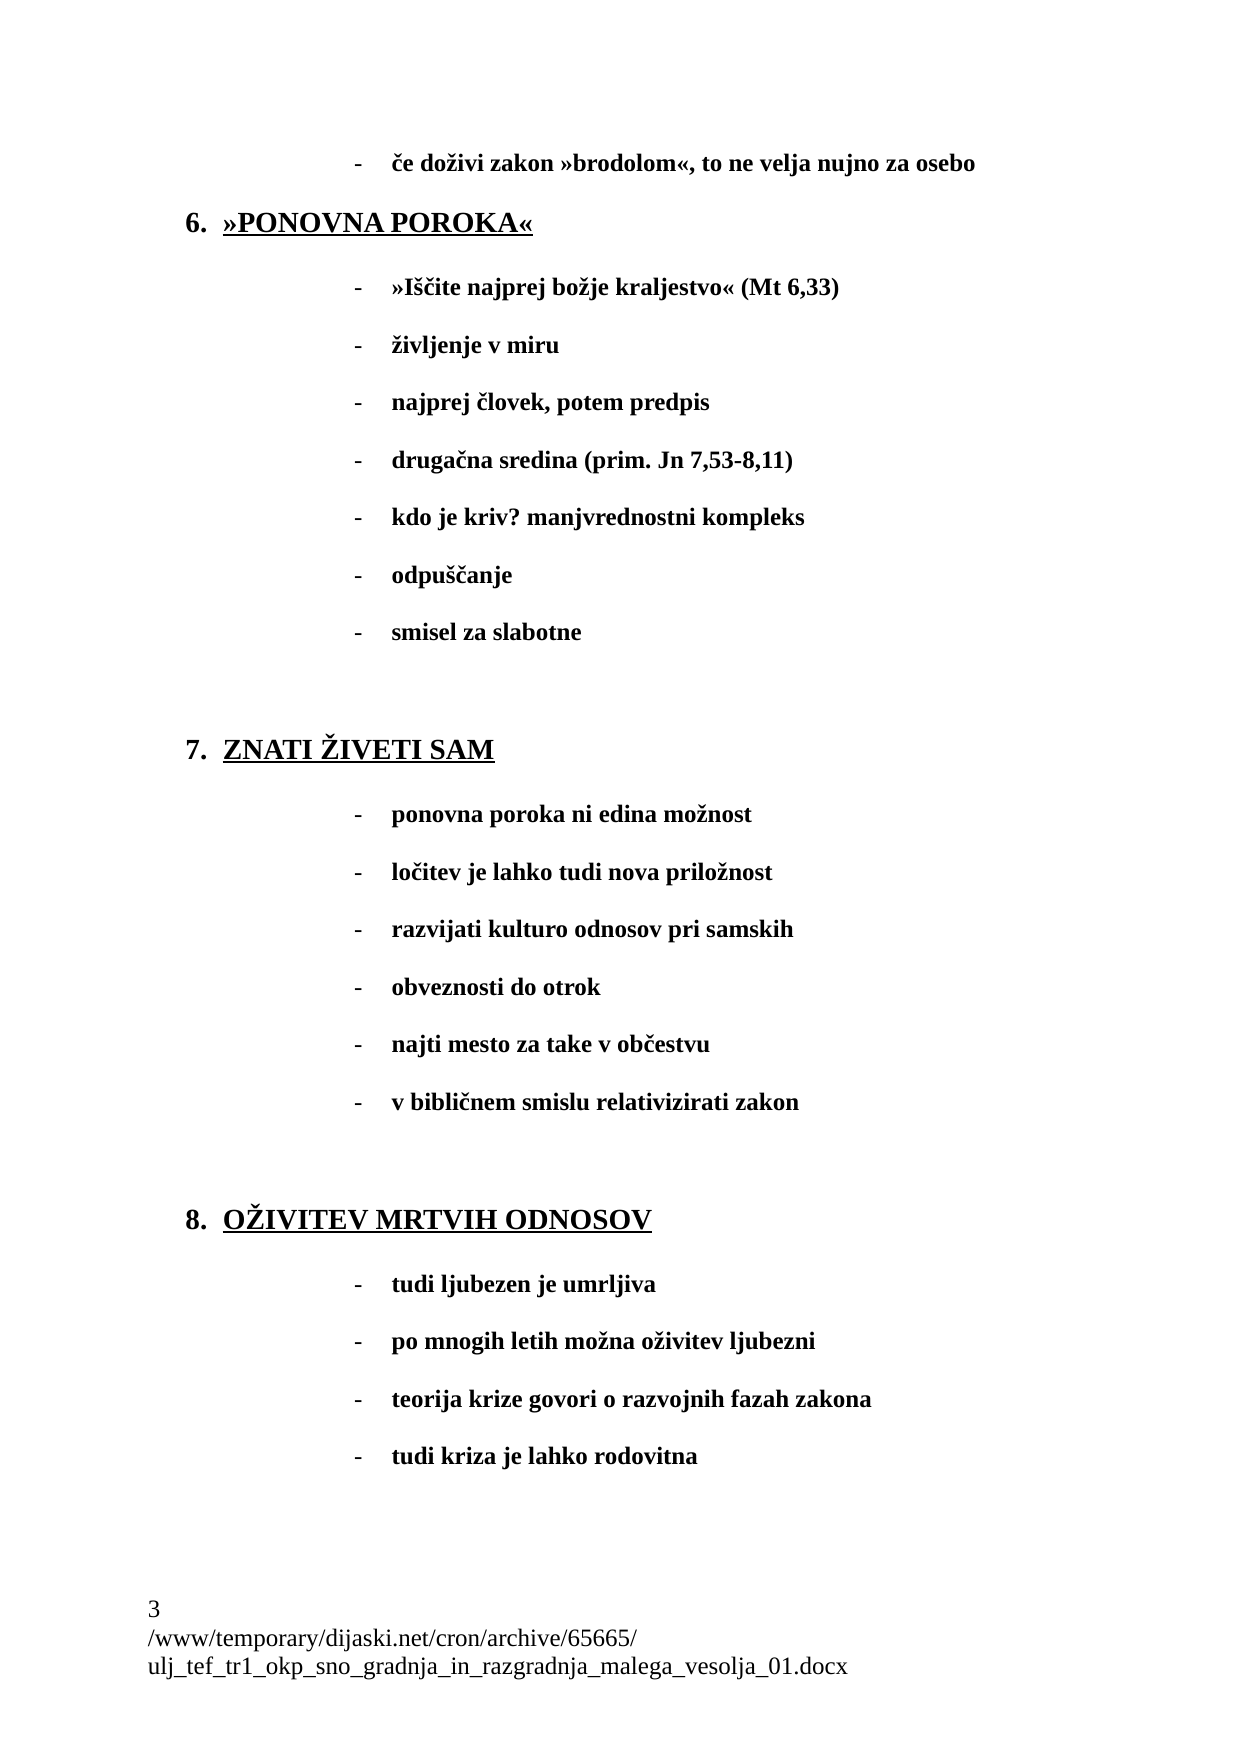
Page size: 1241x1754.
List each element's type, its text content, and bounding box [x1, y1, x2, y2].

list obveznosti do otrok [354, 972, 1093, 1001]
list tudi kriza je lahko rodovitna [354, 1441, 1093, 1470]
list kdo je kriv? manjvrednostni kompleks [354, 502, 1093, 531]
list razvijati kulturo odnosov pri samskih [354, 914, 1093, 943]
list življenje v miru [354, 330, 1093, 358]
list tudi ljubezen je umrljiva [354, 1269, 1093, 1298]
list odpuščanje [354, 560, 1093, 588]
list drugačna sredina (prim. Jn 7,53-8,11) [354, 445, 1093, 473]
list teorija krize govori o razvojnih fazah zakona [354, 1384, 1093, 1413]
list v bibličnem smislu relativizirati zakon [354, 1087, 1093, 1116]
list najprej človek, potem predpis [354, 387, 1093, 416]
list po mnogih letih možna oživitev ljubezni [354, 1326, 1093, 1355]
list ločitev je lahko tudi nova priložnost [354, 857, 1093, 886]
list OŽIVITEV MRTVIH ODNOSOV [185, 1202, 1093, 1235]
list če doživi zakon »brodolom«, to ne velja nujno za osebo [354, 148, 1093, 176]
list smisel za slabotne [354, 617, 1093, 646]
list ponovna poroka ni edina možnost [354, 799, 1093, 828]
list »PONOVNA POROKA« [185, 205, 1093, 239]
list najti mesto za take v občestvu [354, 1029, 1093, 1058]
list »Iščite najprej božje kraljestvo« (Mt 6,33) [354, 272, 1093, 301]
list ZNATI ŽIVETI SAM [185, 732, 1093, 766]
